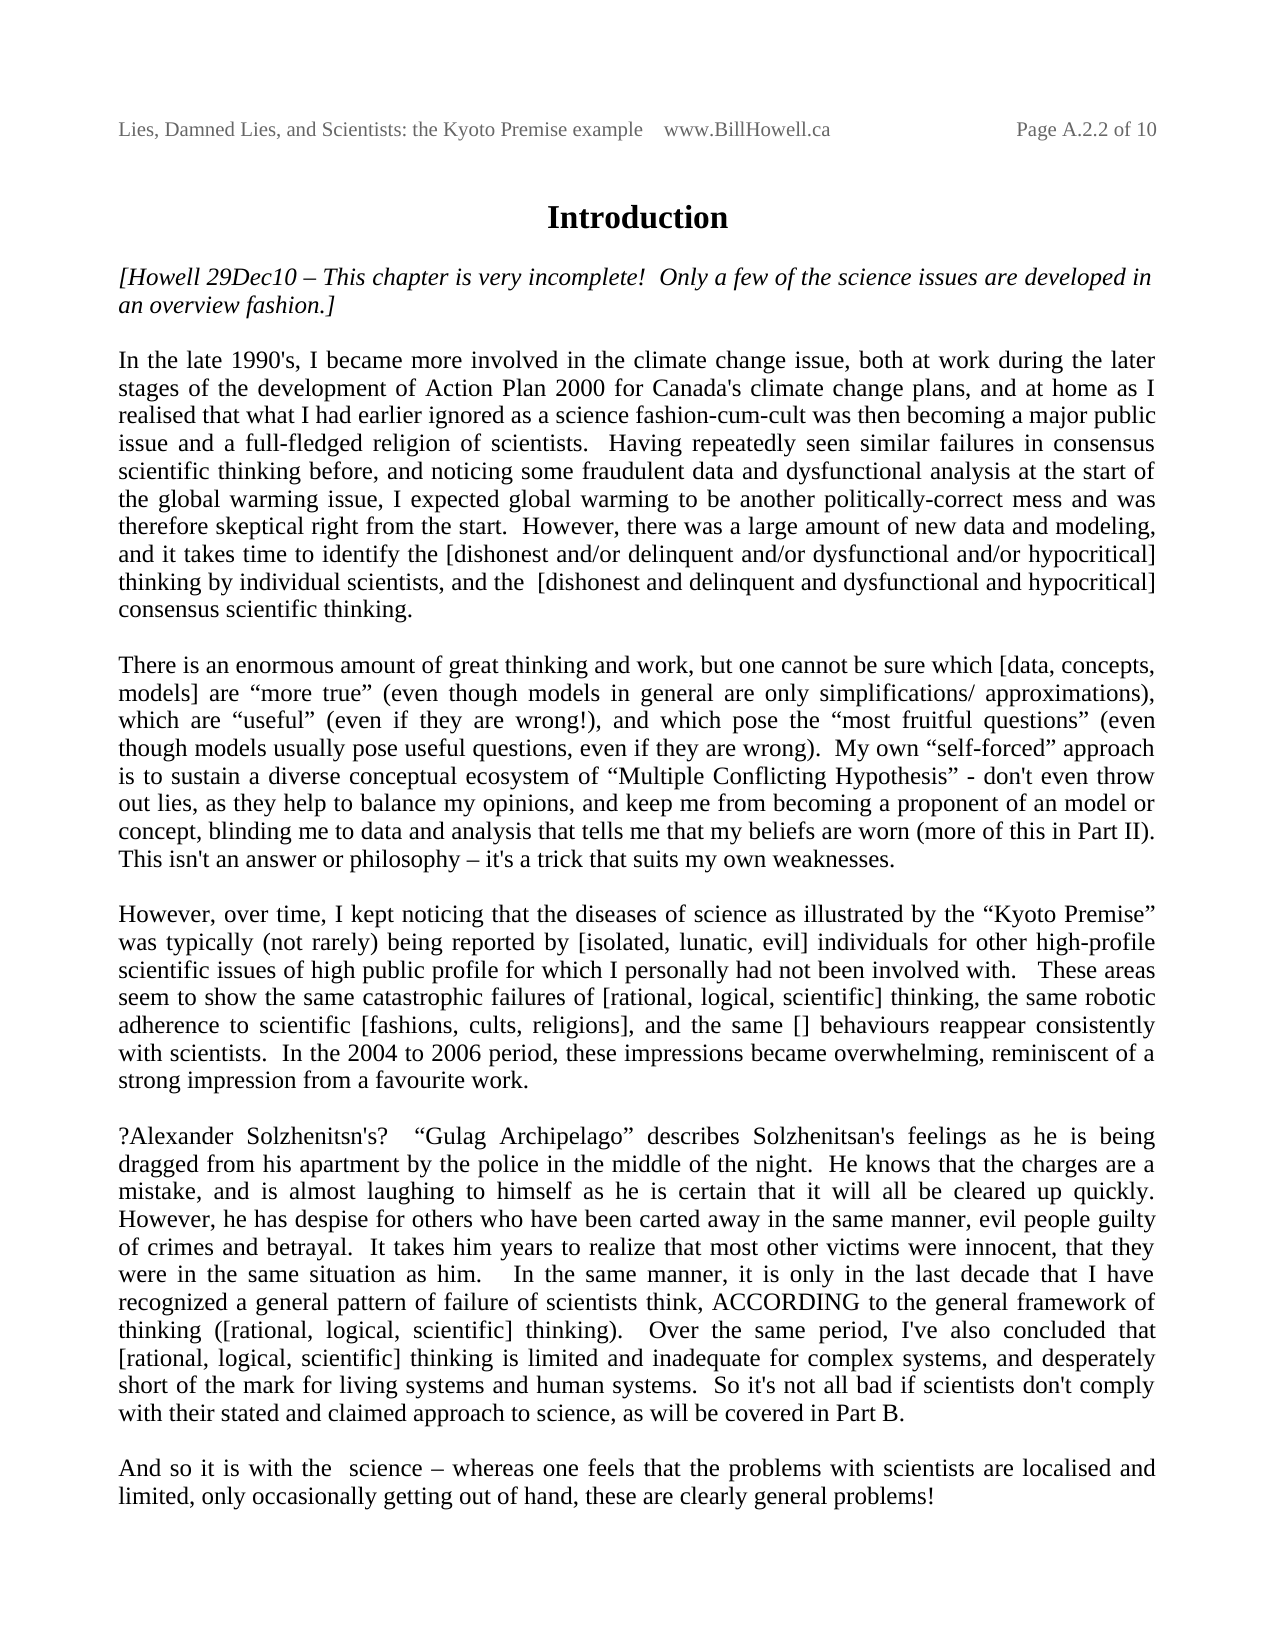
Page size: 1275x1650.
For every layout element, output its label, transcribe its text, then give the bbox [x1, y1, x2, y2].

text There is an enormous amount of great thinking and work, but one cannot be sure which [data, concepts, models] are “more true” (even though models in general are only simplifications/ approximations), which are “useful” (even if they are wrong!), and which pose the “most fruitful questions” (even though models usually pose useful questions, even if they are wrong). My own “self-forced” approach is to sustain a diverse conceptual ecosystem of “Multiple Conflicting Hypothesis” - don't even throw out lies, as they help to balance my opinions, and keep me from becoming a proponent of an model or concept, blinding me to data and analysis that tells me that my beliefs are worn (more of this in Part II). This isn't an answer or philosophy – it's a trick that suits my own weaknesses. [118, 651, 1157, 873]
text In the late 1990's, I became more involved in the climate change issue, both at work during the later stages of the development of Action Plan 2000 for Canada's climate change plans, and at home as I realised that what I had earlier ignored as a science fashion-cum-cult was then becoming a major public issue and a full-fledged religion of scientists. Having repeatedly seen similar failures in consensus scientific thinking before, and noticing some fraudulent data and dysfunctional analysis at the start of the global warming issue, I expected global warming to be another politically-correct mess and was therefore skeptical right from the start. However, there was a large amount of new data and modeling, and it takes time to identify the [dishonest and/or delinquent and/or dysfunctional and/or hypocritical] thinking by individual scientists, and the [dishonest and delinquent and dysfunctional and hypocritical] consensus scientific thinking. [118, 346, 1157, 623]
text ?Alexander Solzhenitsn's? “Gulag Archipelago” describes Solzhenitsan's feelings as he is being dragged from his apartment by the police in the middle of the night. He knows that the charges are a mistake, and is almost laughing to himself as he is certain that it will all be cleared up quickly. However, he has despise for others who have been carted away in the same manner, evil people guilty of crimes and betrayal. It takes him years to realize that most other victims were innocent, that they were in the same situation as him. In the same manner, it is only in the last decade that I have recognized a general pattern of failure of scientists think, ACCORDING to the general framework of thinking ([rational, logical, scientific] thinking). Over the same period, I've also concluded that [rational, logical, scientific] thinking is limited and inadequate for complex systems, and desperately short of the mark for living systems and human systems. So it's not all bad if scientists don't comply with their stated and claimed approach to science, as will be covered in Part B. [118, 1122, 1157, 1427]
text And so it is with the science – whereas one feels that the problems with scientists are localised and limited, only occasionally getting out of hand, these are clearly general problems! [118, 1454, 1157, 1510]
text [Howell 29Dec10 – This chapter is very incomplete! Only a few of the science issues are developed in an overview fashion.] [118, 263, 1157, 318]
subtitle Introduction [118, 198, 1157, 235]
text However, over time, I kept noticing that the diseases of science as illustrated by the “Kyoto Premise” was typically (not rarely) being reported by [isolated, lunatic, evil] individuals for other high-profile scientific issues of high public profile for which I personally had not been involved with. These areas seem to show the same catastrophic failures of [rational, logical, scientific] thinking, the same robotic adherence to scientific [fashions, cults, religions], and the same [] behaviours reappear consistently with scientists. In the 2004 to 2006 period, these impressions became overwhelming, reminiscent of a strong impression from a favourite work. [118, 900, 1157, 1094]
